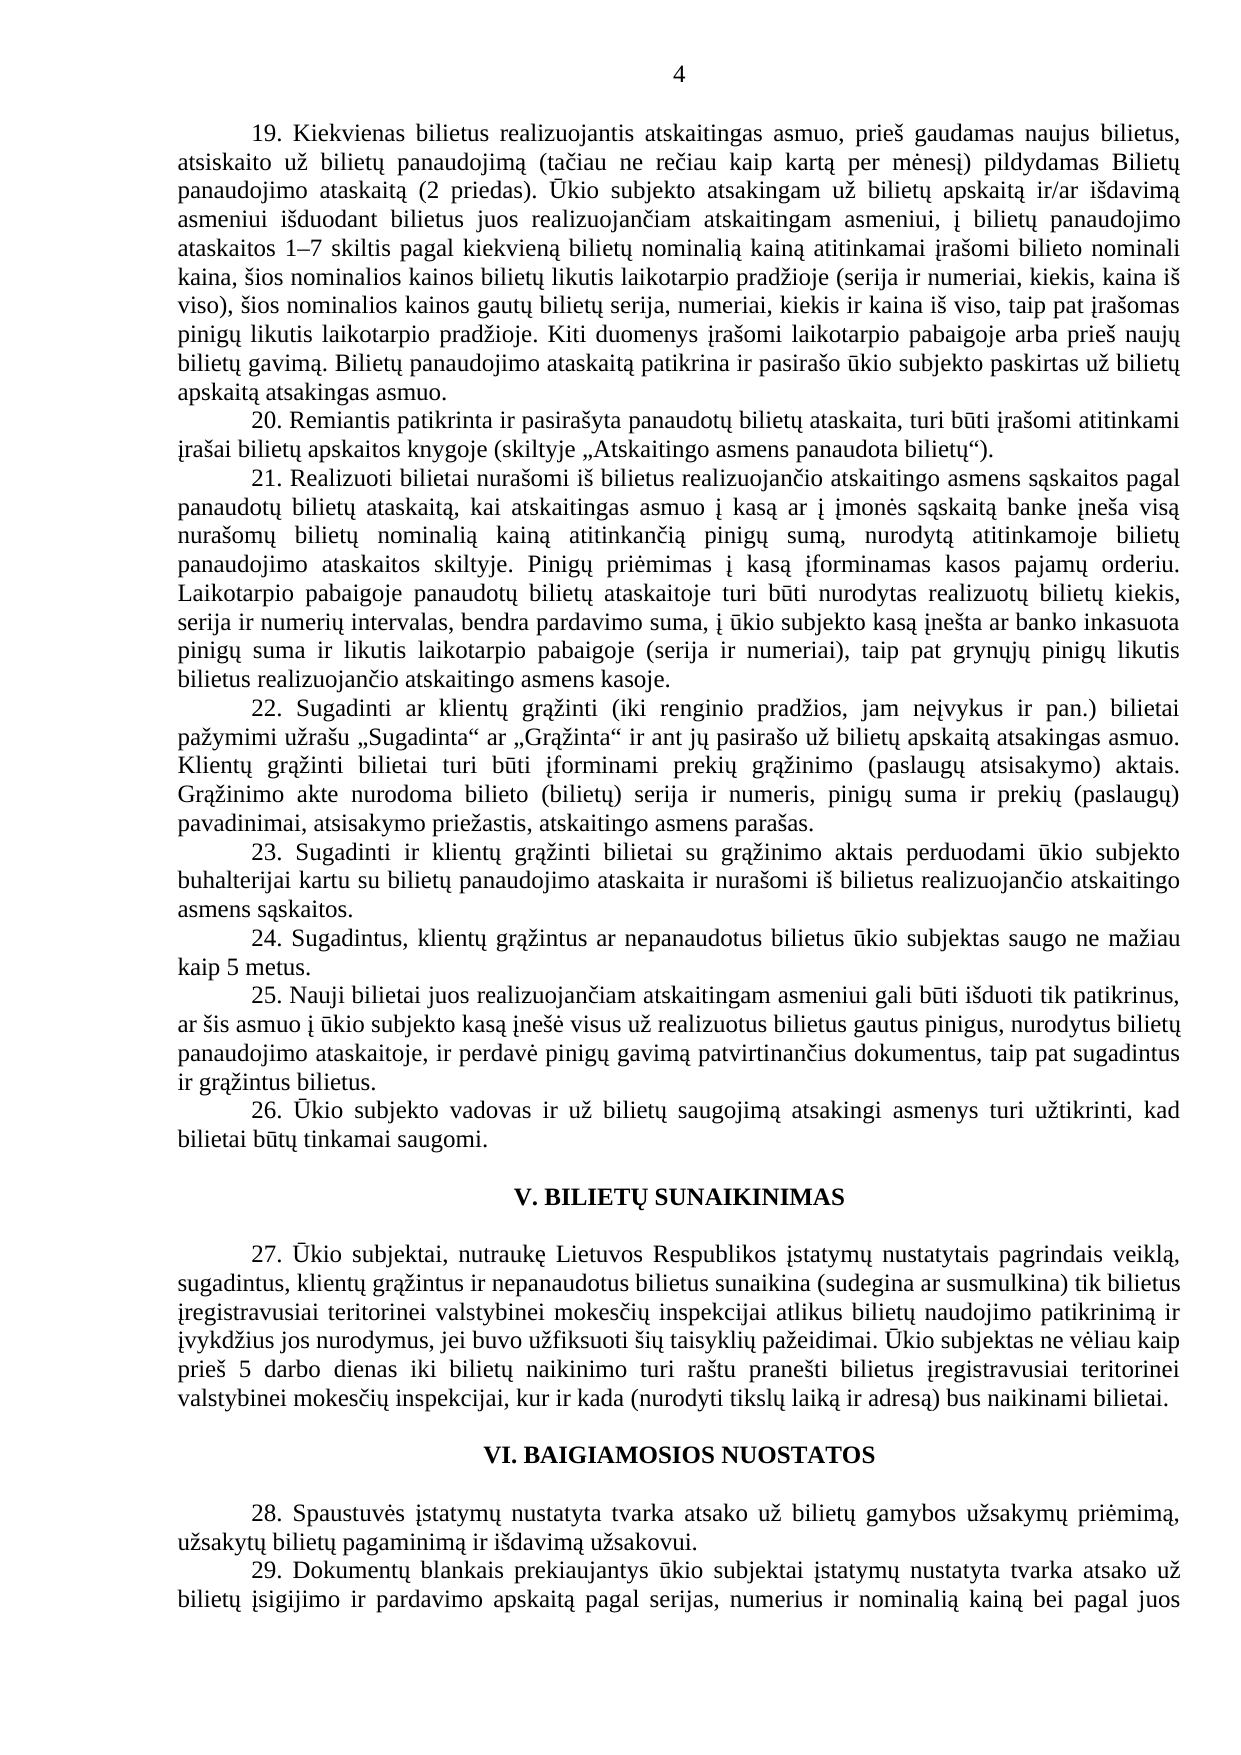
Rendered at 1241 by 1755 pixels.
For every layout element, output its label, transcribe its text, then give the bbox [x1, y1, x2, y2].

text 25. Nauji bilietai juos realizuojančiam atskaitingam asmeniui gali būti išduoti tik patikrinus, ar šis asmuo į ūkio subjekto kasą įnešė visus už realizuotus bilietus gautus pinigus, nurodytus bilietų panaudojimo ataskaitoje, ir perdavė pinigų gavimą patvirtinančius dokumentus, taip pat sugadintus ir grąžintus bilietus. [177, 981, 1181, 1096]
text 27. Ūkio subjektai, nutraukę Lietuvos Respublikos įstatymų nustatytais pagrindais veiklą, sugadintus, klientų grąžintus ir nepanaudotus bilietus sunaikina (sudegina ar susmulkina) tik bilietus įregistravusiai teritorinei valstybinei mokesčių inspekcijai atlikus bilietų naudojimo patikrinimą ir įvykdžius jos nurodymus, jei buvo užfiksuoti šių taisyklių pažeidimai. Ūkio subjektas ne vėliau kaip prieš 5 darbo dienas iki bilietų naikinimo turi raštu pranešti bilietus įregistravusiai teritorinei valstybinei mokesčių inspekcijai, kur ir kada (nurodyti tikslų laiką ir adresą) bus naikinami bilietai. [177, 1239, 1181, 1412]
text 26. Ūkio subjekto vadovas ir už bilietų saugojimą atsakingi asmenys turi užtikrinti, kad bilietai būtų tinkamai saugomi. [177, 1096, 1181, 1153]
text 19. Kiekvienas bilietus realizuojantis atskaitingas asmuo, prieš gaudamas naujus bilietus, atsiskaito už bilietų panaudojimą (tačiau ne rečiau kaip kartą per mėnesį) pildydamas Bilietų panaudojimo ataskaitą (2 priedas). Ūkio subjekto atsakingam už bilietų apskaitą ir/ar išdavimą asmeniui išduodant bilietus juos realizuojančiam atskaitingam asmeniui, į bilietų panaudojimo ataskaitos 1–7 skiltis pagal kiekvieną bilietų nominalią kainą atitinkamai įrašomi bilieto nominali kaina, šios nominalios kainos bilietų likutis laikotarpio pradžioje (serija ir numeriai, kiekis, kaina iš viso), šios nominalios kainos gautų bilietų serija, numeriai, kiekis ir kaina iš viso, taip pat įrašomas pinigų likutis laikotarpio pradžioje. Kiti duomenys įrašomi laikotarpio pabaigoje arba prieš naujų bilietų gavimą. Bilietų panaudojimo ataskaitą patikrina ir pasirašo ūkio subjekto paskirtas už bilietų apskaitą atsakingas asmuo. [177, 118, 1181, 406]
text 28. Spaustuvės įstatymų nustatyta tvarka atsako už bilietų gamybos užsakymų priėmimą, užsakytų bilietų pagaminimą ir išdavimą užsakovui. [177, 1498, 1181, 1556]
text 21. Realizuoti bilietai nurašomi iš bilietus realizuojančio atskaitingo asmens sąskaitos pagal panaudotų bilietų ataskaitą, kai atskaitingas asmuo į kasą ar į įmonės sąskaitą banke įneša visą nurašomų bilietų nominalią kainą atitinkančią pinigų sumą, nurodytą atitinkamoje bilietų panaudojimo ataskaitos skiltyje. Pinigų priėmimas į kasą įforminamas kasos pajamų orderiu. Laikotarpio pabaigoje panaudotų bilietų ataskaitoje turi būti nurodytas realizuotų bilietų kiekis, serija ir numerių intervalas, bendra pardavimo suma, į ūkio subjekto kasą įnešta ar banko inkasuota pinigų suma ir likutis laikotarpio pabaigoje (serija ir numeriai), taip pat grynųjų pinigų likutis bilietus realizuojančio atskaitingo asmens kasoje. [177, 463, 1181, 693]
text 29. Dokumentų blankais prekiaujantys ūkio subjektai įstatymų nustatyta tvarka atsako už bilietų įsigijimo ir pardavimo apskaitą pagal serijas, numerius ir nominalią kainą bei pagal juos [177, 1556, 1181, 1613]
text 22. Sugadinti ar klientų grąžinti (iki renginio pradžios, jam neįvykus ir pan.) bilietai pažymimi užrašu „Sugadinta“ ar „Grąžinta“ ir ant jų pasirašo už bilietų apskaitą atsakingas asmuo. Klientų grąžinti bilietai turi būti įforminami prekių grąžinimo (paslaugų atsisakymo) aktais. Grąžinimo akte nurodoma bilieto (bilietų) serija ir numeris, pinigų suma ir prekių (paslaugų) pavadinimai, atsisakymo priežastis, atskaitingo asmens parašas. [177, 693, 1181, 837]
text 20. Remiantis patikrinta ir pasirašyta panaudotų bilietų ataskaita, turi būti įrašomi atitinkami įrašai bilietų apskaitos knygoje (skiltyje „Atskaitingo asmens panaudota bilietų“). [177, 406, 1181, 463]
text 23. Sugadinti ir klientų grąžinti bilietai su grąžinimo aktais perduodami ūkio subjekto buhalterijai kartu su bilietų panaudojimo ataskaita ir nurašomi iš bilietus realizuojančio atskaitingo asmens sąskaitos. [177, 837, 1181, 923]
text VI. BAIGIAMOSIOS NUOSTATOS [177, 1441, 1181, 1469]
text V. BILIETŲ SUNAIKINIMAS [177, 1182, 1181, 1211]
text 24. Sugadintus, klientų grąžintus ar nepanaudotus bilietus ūkio subjektas saugo ne mažiau kaip 5 metus. [177, 923, 1181, 981]
